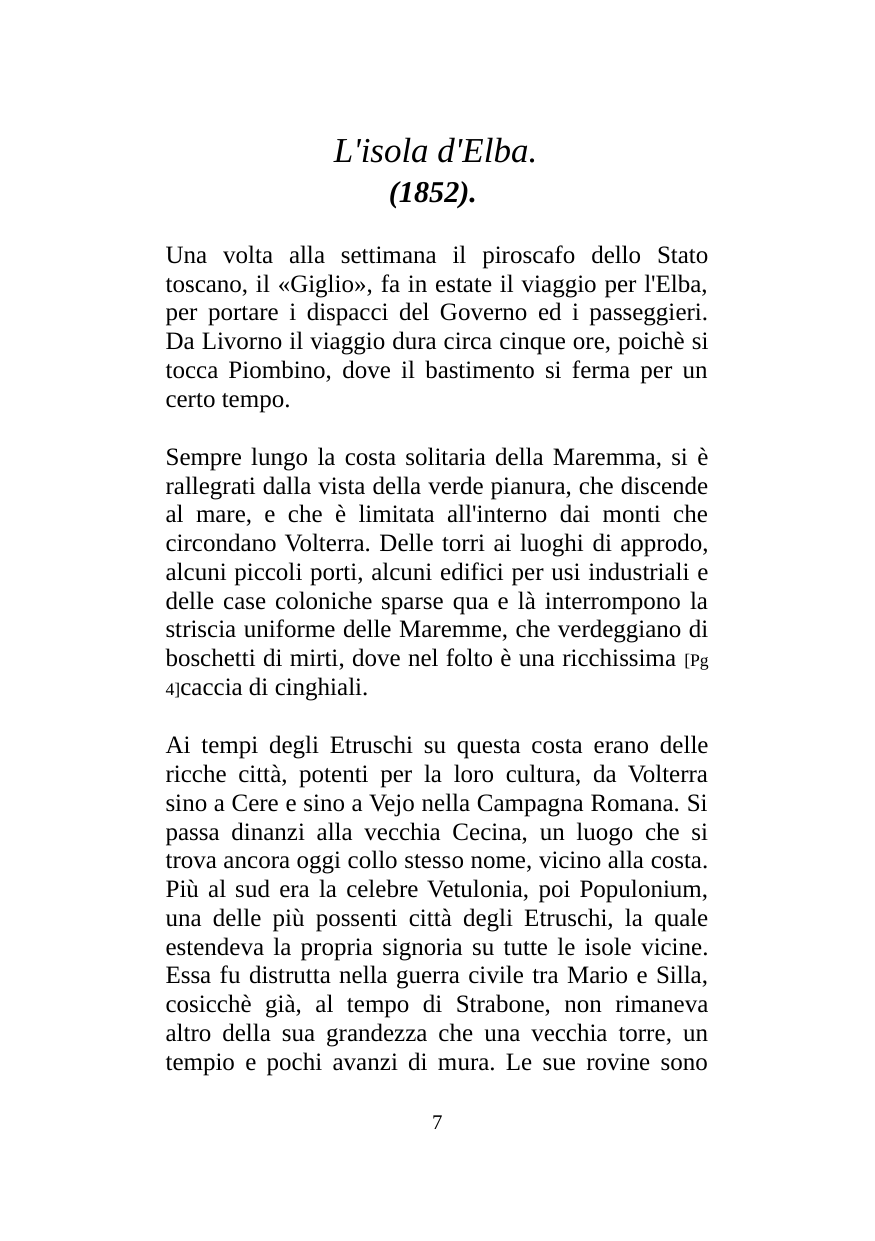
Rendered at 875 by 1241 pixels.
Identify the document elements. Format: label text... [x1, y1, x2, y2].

text Una volta alla settimana il piroscafo dello Stato toscano, il «Giglio», fa in estate il viaggio per l'Elba, per portare i dispacci del Governo ed i passeggieri. Da Livorno il viaggio dura circa cinque ore, poichè si tocca Piombino, dove il bastimento si ferma per un certo tempo. [165, 240, 709, 412]
text Sempre lungo la costa solitaria della Maremma, si è rallegrati dalla vista della verde pianura, che discende al mare, e che è limitata all'interno dai monti che circondano Volterra. Delle torri ai luoghi di approdo, alcuni piccoli porti, alcuni edifici per usi industriali e delle case coloniche sparse qua e là interrompono la striscia uniforme delle Maremme, che verdeggiano di boschetti di mirti, dove nel folto è una ricchissima [Pg 4]caccia di cinghiali. [165, 442, 709, 701]
subtitle L'isola d'Elba. (1852). [165, 130, 709, 210]
text Ai tempi degli Etruschi su questa costa erano delle ricche città, potenti per la loro cultura, da Volterra sino a Cere e sino a Vejo nella Campagna Romana. Si passa dinanzi alla vecchia Cecina, un luogo che si trova ancora oggi collo stesso nome, vicino alla costa. Più al sud era la celebre Vetulonia, poi Populonium, una delle più possenti città degli Etruschi, la quale estendeva la propria signoria su tutte le isole vicine. Essa fu distrutta nella guerra civile tra Mario e Silla, cosicchè già, al tempo di Strabone, non rimaneva altro della sua grandezza che una vecchia torre, un tempio e pochi avanzi di mura. Le sue rovine sono [165, 730, 709, 1075]
